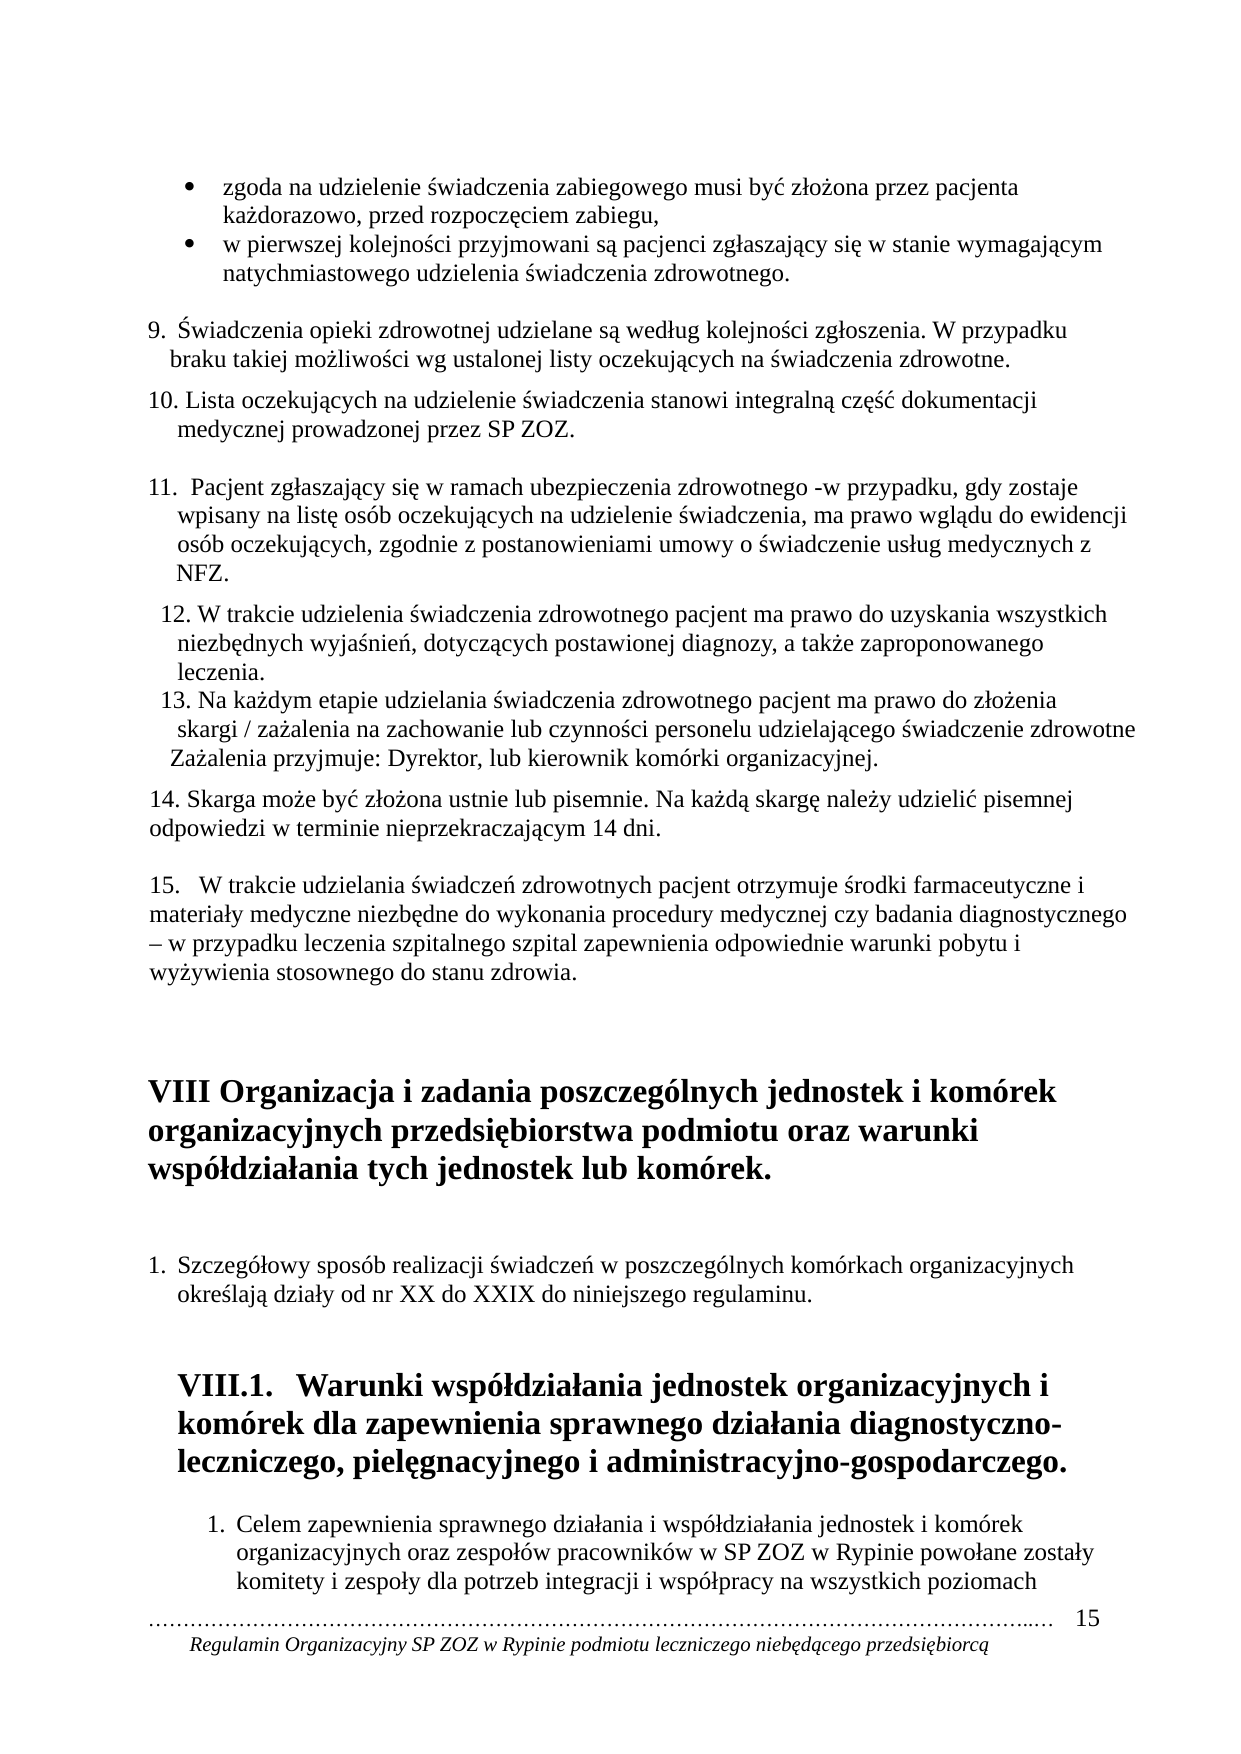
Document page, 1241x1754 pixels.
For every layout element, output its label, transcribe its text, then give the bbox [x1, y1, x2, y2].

list 9. Świadczenia opieki zdrowotnej udzielane są według kolejności zgłoszenia. W przypadku [148, 315, 1137, 344]
text Zażalenia przyjmuje: Dyrektor, lub kierownik komórki organizacyjnej. [148, 743, 1137, 772]
list 12. W trakcie udzielenia świadczenia zdrowotnego pacjent ma prawo do uzyskania wszystkich niezbędnych wyjaśnień, dotyczących postawionej diagnozy, a także zaproponowanego leczenia. [148, 599, 1137, 685]
text VIII Organizacja i zadania poszczególnych jednostek i komórek organizacyjnych przedsiębiorstwa podmiotu oraz warunki współdziałania tych jednostek lub komórek. [148, 1072, 1137, 1187]
list VIII.1. Warunki współdziałania jednostek organizacyjnych i komórek dla zapewnienia sprawnego działania diagnostyczno-leczniczego, pielęgnacyjnego i administracyjno-gospodarczego. [177, 1365, 1137, 1480]
list w pierwszej kolejności przyjmowani są pacjenci zgłaszający się w stanie wymagającym natychmiastowego udzielenia świadczenia zdrowotnego. [185, 229, 1137, 287]
list zgoda na udzielenie świadczenia zabiegowego musi być złożona przez pacjenta każdorazowo, przed rozpoczęciem zabiegu, [185, 172, 1137, 229]
list 15. W trakcie udzielania świadczeń zdrowotnych pacjent otrzymuje środki farmaceutyczne i materiały medyczne niezbędne do wykonania procedury medycznej czy badania diagnostycznego – w przypadku leczenia szpitalnego szpital zapewnienia odpowiednie warunki pobytu i wyżywienia stosownego do stanu zdrowia. [149, 870, 1137, 985]
list 10. Lista oczekujących na udzielenie świadczenia stanowi integralną część dokumentacji medycznej prowadzonej przez SP ZOZ. [148, 385, 1137, 443]
list 14. Skarga może być złożona ustnie lub pisemnie. Na każdą skargę należy udzielić pisemnej odpowiedzi w terminie nieprzekraczającym 14 dni. [149, 784, 1137, 842]
text NFZ. [148, 558, 1137, 587]
text braku takiej możliwości wg ustalonej listy oczekujących na świadczenia zdrowotne. [148, 344, 1137, 373]
list 1. Szczegółowy sposób realizacji świadczeń w poszczególnych komórkach organizacyjnych określają działy od nr XX do XXIX do niniejszego regulaminu. [148, 1250, 1137, 1307]
list 1. Celem zapewnienia sprawnego działania i współdziałania jednostek i komórek organizacyjnych oraz zespołów pracowników w SP ZOZ w Rypinie powołane zostały komitety i zespoły dla potrzeb integracji i współpracy na wszystkich poziomach [207, 1509, 1137, 1595]
list 13. Na każdym etapie udzielania świadczenia zdrowotnego pacjent ma prawo do złożenia skargi / zażalenia na zachowanie lub czynności personelu udzielającego świadczenie zdrowotne [148, 685, 1137, 743]
list 11. Pacjent zgłaszający się w ramach ubezpieczenia zdrowotnego -w przypadku, gdy zostaje wpisany na listę osób oczekujących na udzielenie świadczenia, ma prawo wglądu do ewidencji osób oczekujących, zgodnie z postanowieniami umowy o świadczenie usług medycznych z [148, 472, 1137, 558]
